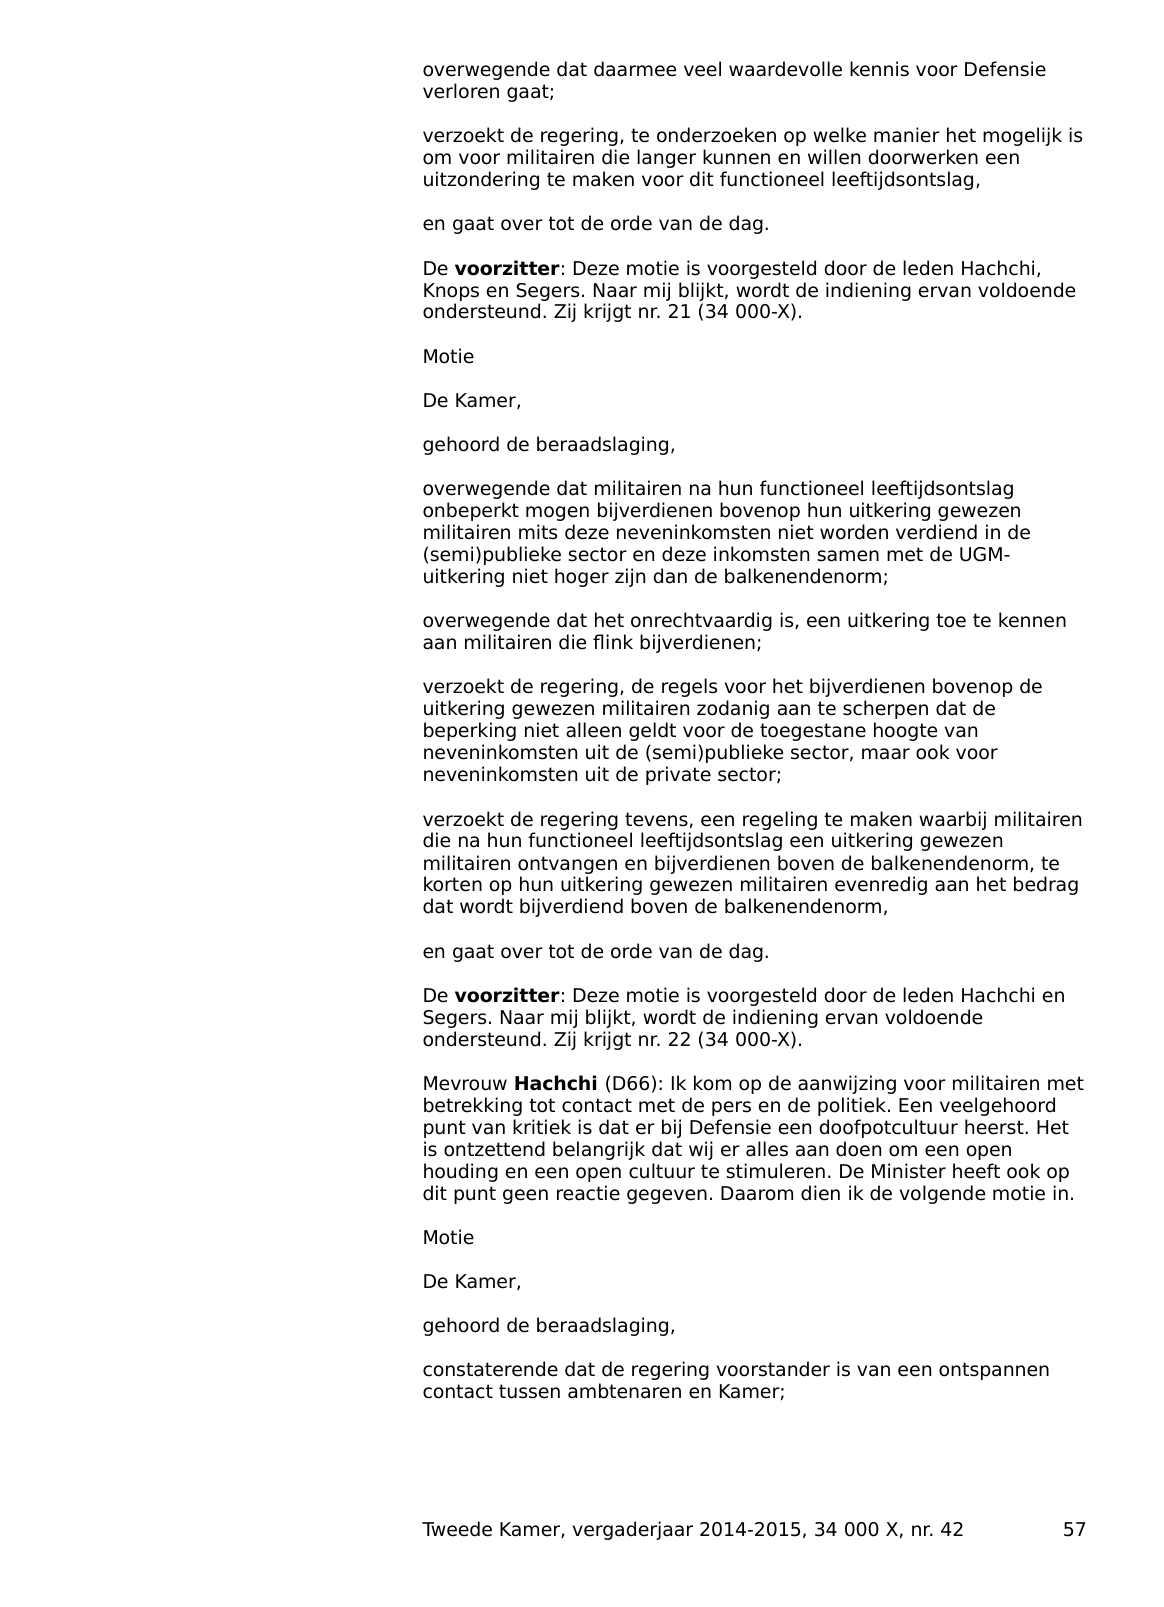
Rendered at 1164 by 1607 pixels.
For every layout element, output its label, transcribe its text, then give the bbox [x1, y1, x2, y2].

text gehoord de beraadslaging, [422, 434, 1087, 456]
text verzoekt de regering, de regels voor het bijverdienen bovenop de uitkering gewezen militairen zodanig aan te scherpen dat de beperking niet alleen geldt voor de toegestane hoogte van neveninkomsten uit de (semi)publieke sector, maar ook voor neveninkomsten uit de private sector; [422, 676, 1087, 786]
text constaterende dat de regering voorstander is van een ontspannen contact tussen ambtenaren en Kamer; [422, 1359, 1087, 1403]
text De voorzitter: Deze motie is voorgesteld door de leden Hachchi, Knops en Segers. Naar mij blijkt, wordt de indiening ervan voldoende ondersteund. Zij krijgt nr. 21 (34 000-X). [422, 257, 1087, 323]
text gehoord de beraadslaging, [422, 1315, 1087, 1337]
text en gaat over tot de orde van de dag. [422, 941, 1087, 962]
text overwegende dat het onrechtvaardig is, een uitkering toe te kennen aan militairen die flink bijverdienen; [422, 610, 1087, 654]
text Motie [422, 1227, 1087, 1249]
text overwegende dat militairen na hun functioneel leeftijdsontslag onbeperkt mogen bijverdienen bovenop hun uitkering gewezen militairen mits deze neveninkomsten niet worden verdiend in de (semi)publieke sector en deze inkomsten samen met de UGM-uitkering niet hoger zijn dan de balkenendenorm; [422, 478, 1087, 588]
text De Kamer, [422, 390, 1087, 412]
text verzoekt de regering, te onderzoeken op welke manier het mogelijk is om voor militairen die langer kunnen en willen doorwerken een uitzondering te maken voor dit functioneel leeftijdsontslag, [422, 125, 1087, 191]
text overwegende dat daarmee veel waardevolle kennis voor Defensie verloren gaat; [422, 59, 1087, 103]
text Mevrouw Hachchi (D66): Ik kom op de aanwijzing voor militairen met betrekking tot contact met de pers en de politiek. Een veelgehoord punt van kritiek is dat er bij Defensie een doofpotcultuur heerst. Het is ontzettend belangrijk dat wij er alles aan doen om een open houding en een open cultuur te stimuleren. De Minister heeft ook op dit punt geen reactie gegeven. Daarom dien ik de volgende motie in. [422, 1073, 1087, 1205]
text Motie [422, 346, 1087, 368]
text De voorzitter: Deze motie is voorgesteld door de leden Hachchi en Segers. Naar mij blijkt, wordt de indiening ervan voldoende ondersteund. Zij krijgt nr. 22 (34 000-X). [422, 985, 1087, 1051]
text verzoekt de regering tevens, een regeling te maken waarbij militairen die na hun functioneel leeftijdsontslag een uitkering gewezen militairen ontvangen en bijverdienen boven de balkenendenorm, te korten op hun uitkering gewezen militairen evenredig aan het bedrag dat wordt bijverdiend boven de balkenendenorm, [422, 808, 1087, 918]
text en gaat over tot de orde van de dag. [422, 213, 1087, 235]
text De Kamer, [422, 1271, 1087, 1293]
